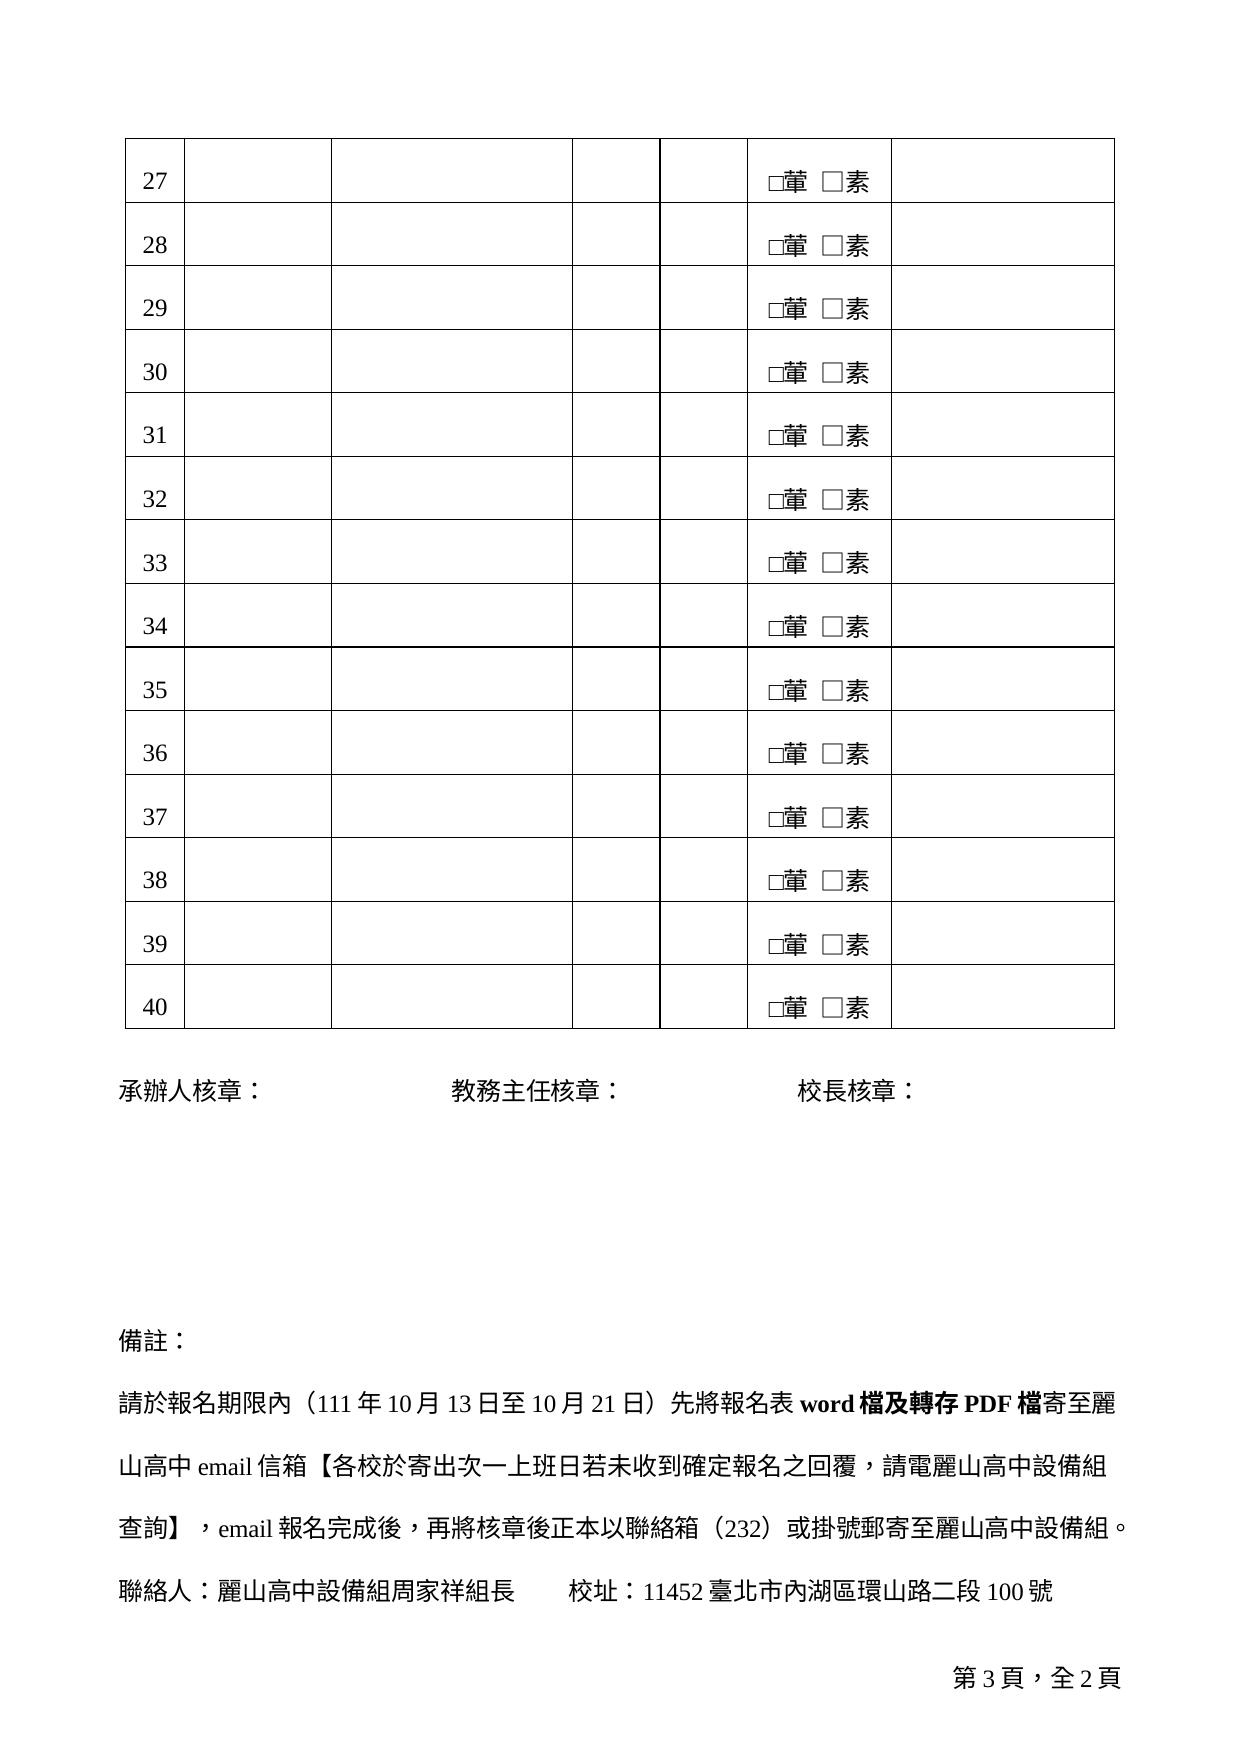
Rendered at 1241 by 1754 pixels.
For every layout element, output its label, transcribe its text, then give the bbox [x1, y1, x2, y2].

table_cell □葷 □素 [748, 965, 891, 1028]
table_cell [573, 203, 659, 265]
table_cell □葷 □素 [748, 266, 891, 329]
table_cell [892, 330, 1114, 392]
table_cell [661, 648, 747, 710]
text 備註： [118, 1298, 1122, 1360]
table_cell [185, 266, 331, 329]
table_cell 27 [126, 139, 184, 202]
table_cell □葷 □素 [748, 330, 891, 392]
table_cell [185, 838, 331, 901]
table_cell 29 [126, 266, 184, 329]
table_cell [892, 902, 1114, 964]
table_cell [185, 520, 331, 583]
table_cell □葷 □素 [748, 203, 891, 265]
table_cell [332, 965, 572, 1028]
table_cell 39 [126, 902, 184, 964]
table_cell [332, 139, 572, 202]
table_cell [661, 203, 747, 265]
table_cell [661, 266, 747, 329]
table_cell [332, 902, 572, 964]
table_cell [185, 393, 331, 456]
table_cell □葷 □素 [748, 520, 891, 583]
table_cell 35 [126, 648, 184, 710]
table_cell [185, 330, 331, 392]
text 請於報名期限內（111年10月13日至10月21日）先將報名表word檔及轉存PDF檔寄至麗山高中email信箱【各校於寄出次一上班日若未收到確定報名之回覆，請電麗山高中設備組查詢】，email報名完成後，再將核章後正本以聯絡箱（232）或掛號郵寄至麗山高中設備組。 [118, 1360, 1122, 1548]
table_cell 40 [126, 965, 184, 1028]
table_cell □葷 □素 [748, 711, 891, 773]
table_cell [661, 965, 747, 1028]
table_cell [661, 520, 747, 583]
table_cell [573, 838, 659, 901]
table_cell 33 [126, 520, 184, 583]
table_cell [332, 203, 572, 265]
table_cell [892, 457, 1114, 519]
table_cell 30 [126, 330, 184, 392]
table_cell [185, 902, 331, 964]
table_cell □葷 □素 [748, 838, 891, 901]
table_cell [185, 648, 331, 710]
table_cell □葷 □素 [748, 393, 891, 456]
table_cell [661, 139, 747, 202]
text 聯絡人：麗山高中設備組周家祥組長 校址：11452臺北市內湖區環山路二段100號 [118, 1548, 1122, 1610]
table_cell [332, 393, 572, 456]
table_cell [332, 648, 572, 710]
table_cell [573, 775, 659, 837]
table_cell [185, 775, 331, 837]
table_cell [185, 584, 331, 646]
table_cell [573, 266, 659, 329]
table_cell [573, 393, 659, 456]
table_cell [892, 584, 1114, 646]
table_cell [573, 648, 659, 710]
table_cell [892, 965, 1114, 1028]
table_cell [661, 902, 747, 964]
table_cell [661, 711, 747, 773]
table_cell 32 [126, 457, 184, 519]
table_cell [332, 711, 572, 773]
table_cell [332, 520, 572, 583]
table_cell 28 [126, 203, 184, 265]
table_cell [661, 330, 747, 392]
table_cell [661, 838, 747, 901]
table_cell [892, 648, 1114, 710]
table_cell [573, 965, 659, 1028]
table_cell [892, 203, 1114, 265]
table_cell [573, 520, 659, 583]
table_cell [185, 203, 331, 265]
table_cell [332, 584, 572, 646]
table_cell [892, 520, 1114, 583]
table_cell [661, 393, 747, 456]
table_cell [332, 330, 572, 392]
table_cell [892, 139, 1114, 202]
table_cell 36 [126, 711, 184, 773]
table_cell [185, 139, 331, 202]
table_cell [892, 838, 1114, 901]
table_cell [332, 775, 572, 837]
table_cell □葷 □素 [748, 139, 891, 202]
text 承辦人核章： 教務主任核章： 校長核章： [118, 1048, 1122, 1110]
table_cell [185, 965, 331, 1028]
table_cell [892, 711, 1114, 773]
table_cell [332, 266, 572, 329]
table_cell [892, 393, 1114, 456]
table_cell □葷 □素 [748, 584, 891, 646]
table_cell [573, 330, 659, 392]
table_cell □葷 □素 [748, 457, 891, 519]
table_cell [661, 584, 747, 646]
table_cell 34 [126, 584, 184, 646]
table_cell [185, 457, 331, 519]
table_cell □葷 □素 [748, 902, 891, 964]
table_cell 31 [126, 393, 184, 456]
table_cell □葷 □素 [748, 648, 891, 710]
table_cell [573, 139, 659, 202]
table_cell [573, 584, 659, 646]
table_cell [573, 711, 659, 773]
table_cell 37 [126, 775, 184, 837]
table_cell □葷 □素 [748, 775, 891, 837]
table_cell [332, 838, 572, 901]
table_cell [661, 457, 747, 519]
table_cell [573, 457, 659, 519]
table_cell [332, 457, 572, 519]
table_cell [185, 711, 331, 773]
table_cell 38 [126, 838, 184, 901]
table_cell [892, 266, 1114, 329]
table_cell [661, 775, 747, 837]
table_cell [573, 902, 659, 964]
table_cell [892, 775, 1114, 837]
